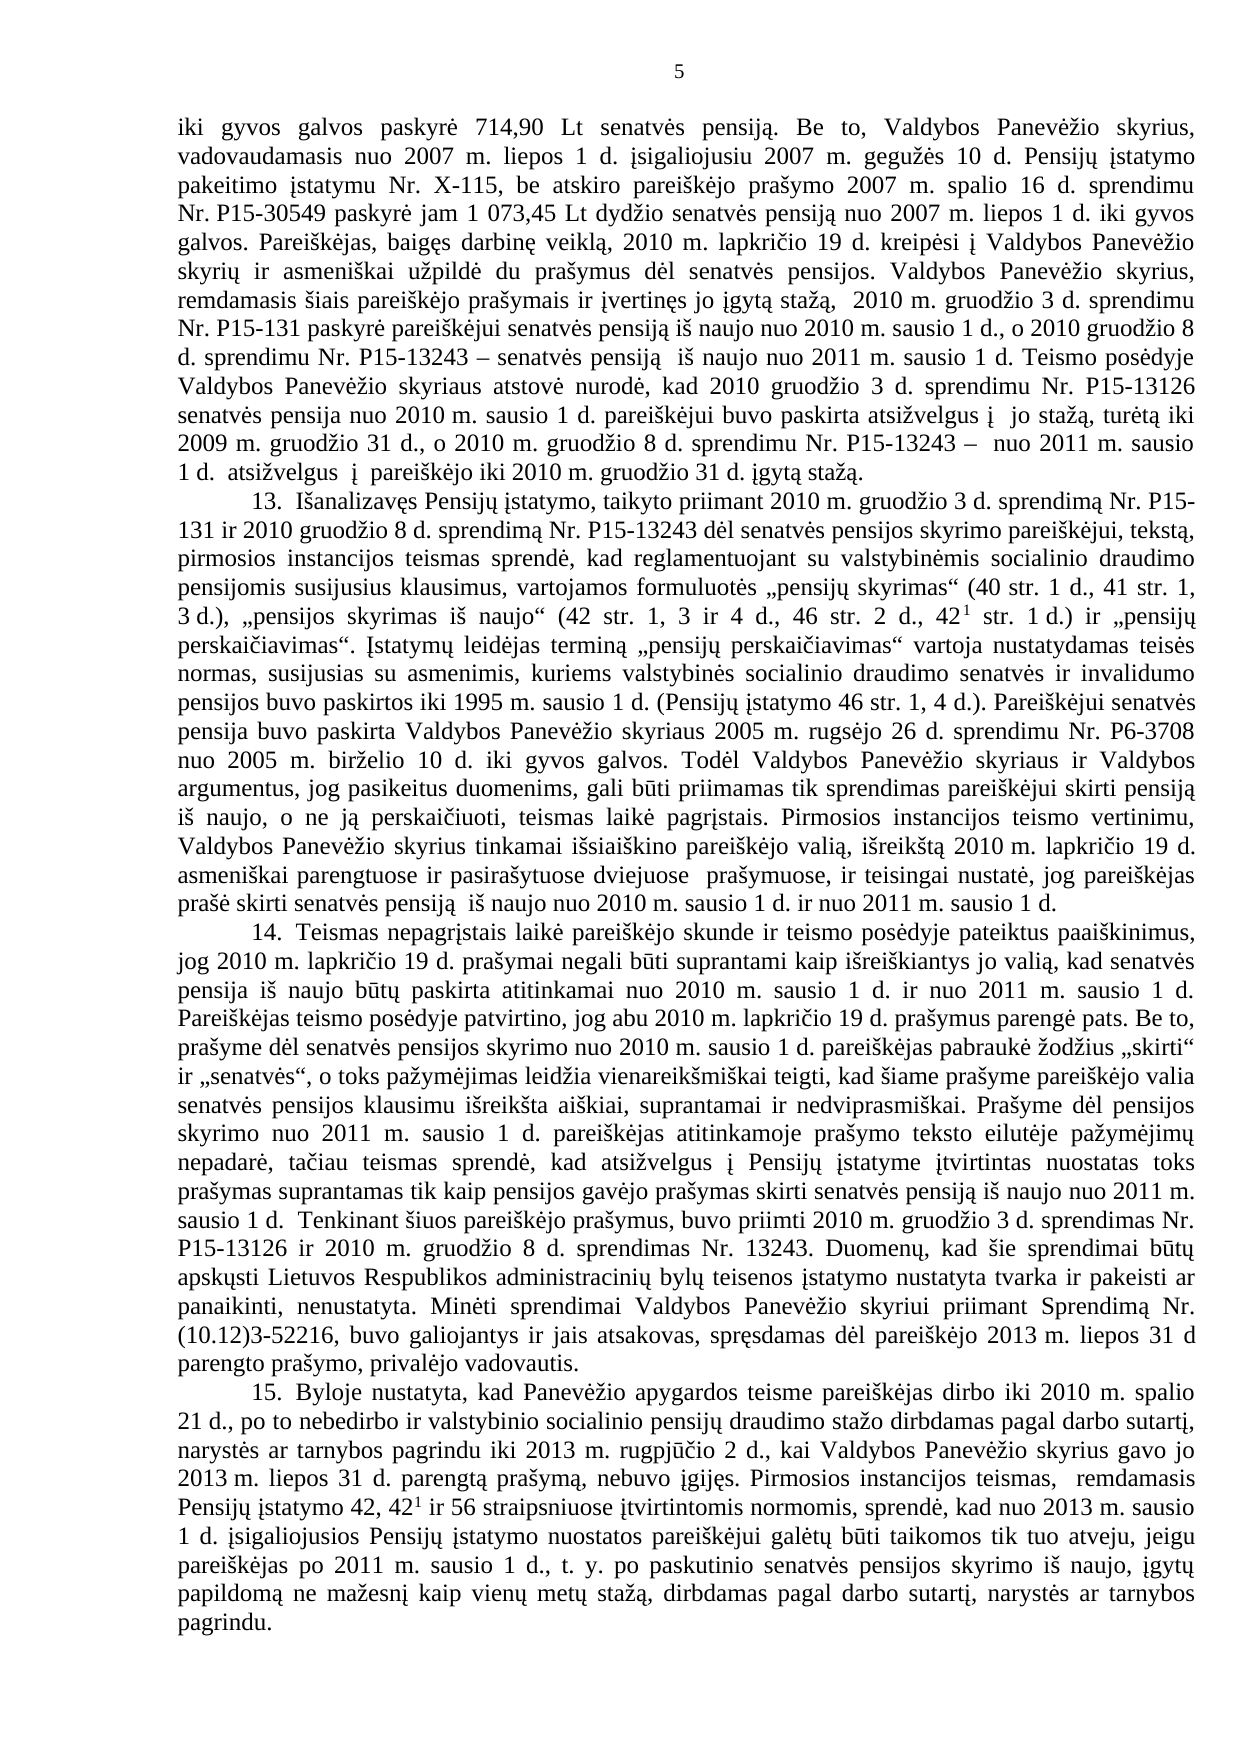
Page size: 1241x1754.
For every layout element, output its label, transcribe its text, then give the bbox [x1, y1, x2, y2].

text 15. Byloje nustatyta, kad Panevėžio apygardos teisme pareiškėjas dirbo iki 2010 m. spalio 21 d., po to nebedirbo ir valstybinio socialinio pensijų draudimo stažo dirbdamas pagal darbo sutartį, narystės ar tarnybos pagrindu iki 2013 m. rugpjūčio 2 d., kai Valdybos Panevėžio skyrius gavo jo 2013 m. liepos 31 d. parengtą prašymą, nebuvo įgijęs. Pirmosios instancijos teismas, remdamasis Pensijų įstatymo 42, 421 ir 56 straipsniuose įtvirtintomis normomis, sprendė, kad nuo 2013 m. sausio 1 d. įsigaliojusios Pensijų įstatymo nuostatos pareiškėjui galėtų būti taikomos tik tuo atveju, jeigu pareiškėjas po 2011 m. sausio 1 d., t. y. po paskutinio senatvės pensijos skyrimo iš naujo, įgytų papildomą ne mažesnį kaip vienų metų stažą, dirbdamas pagal darbo sutartį, narystės ar tarnybos pagrindu. [177, 1377, 1196, 1636]
text 13. Išanalizavęs Pensijų įstatymo, taikyto priimant 2010 m. gruodžio 3 d. sprendimą Nr. P15-131 ir 2010 gruodžio 8 d. sprendimą Nr. P15-13243 dėl senatvės pensijos skyrimo pareiškėjui, tekstą, pirmosios instancijos teismas sprendė, kad reglamentuojant su valstybinėmis socialinio draudimo pensijomis susijusius klausimus, vartojamos formuluotės „pensijų skyrimas“ (40 str. 1 d., 41 str. 1, 3 d.), „pensijos skyrimas iš naujo“ (42 str. 1, 3 ir 4 d., 46 str. 2 d., 421 str. 1 d.) ir „pensijų perskaičiavimas“. Įstatymų leidėjas terminą „pensijų perskaičiavimas“ vartoja nustatydamas teisės normas, susijusias su asmenimis, kuriems valstybinės socialinio draudimo senatvės ir invalidumo pensijos buvo paskirtos iki 1995 m. sausio 1 d. (Pensijų įstatymo 46 str. 1, 4 d.). Pareiškėjui senatvės pensija buvo paskirta Valdybos Panevėžio skyriaus 2005 m. rugsėjo 26 d. sprendimu Nr. P6-3708 nuo 2005 m. birželio 10 d. iki gyvos galvos. Todėl Valdybos Panevėžio skyriaus ir Valdybos argumentus, jog pasikeitus duomenims, gali būti priimamas tik sprendimas pareiškėjui skirti pensiją iš naujo, o ne ją perskaičiuoti, teismas laikė pagrįstais. Pirmosios instancijos teismo vertinimu, Valdybos Panevėžio skyrius tinkamai išsiaiškino pareiškėjo valią, išreikštą 2010 m. lapkričio 19 d. asmeniškai parengtuose ir pasirašytuose dviejuose prašymuose, ir teisingai nustatė, jog pareiškėjas prašė skirti senatvės pensiją iš naujo nuo 2010 m. sausio 1 d. ir nuo 2011 m. sausio 1 d. [177, 486, 1196, 917]
text 14. Teismas nepagrįstais laikė pareiškėjo skunde ir teismo posėdyje pateiktus paaiškinimus, jog 2010 m. lapkričio 19 d. prašymai negali būti suprantami kaip išreiškiantys jo valią, kad senatvės pensija iš naujo būtų paskirta atitinkamai nuo 2010 m. sausio 1 d. ir nuo 2011 m. sausio 1 d. Pareiškėjas teismo posėdyje patvirtino, jog abu 2010 m. lapkričio 19 d. prašymus parengė pats. Be to, prašyme dėl senatvės pensijos skyrimo nuo 2010 m. sausio 1 d. pareiškėjas pabraukė žodžius „skirti“ ir „senatvės“, o toks pažymėjimas leidžia vienareikšmiškai teigti, kad šiame prašyme pareiškėjo valia senatvės pensijos klausimu išreikšta aiškiai, suprantamai ir nedviprasmiškai. Prašyme dėl pensijos skyrimo nuo 2011 m. sausio 1 d. pareiškėjas atitinkamoje prašymo teksto eilutėje pažymėjimų nepadarė, tačiau teismas sprendė, kad atsižvelgus į Pensijų įstatyme įtvirtintas nuostatas toks prašymas suprantamas tik kaip pensijos gavėjo prašymas skirti senatvės pensiją iš naujo nuo 2011 m. sausio 1 d. Tenkinant šiuos pareiškėjo prašymus, buvo priimti 2010 m. gruodžio 3 d. sprendimas Nr. P15-13126 ir 2010 m. gruodžio 8 d. sprendimas Nr. 13243. Duomenų, kad šie sprendimai būtų apskųsti Lietuvos Respublikos administracinių bylų teisenos įstatymo nustatyta tvarka ir pakeisti ar panaikinti, nenustatyta. Minėti sprendimai Valdybos Panevėžio skyriui priimant Sprendimą Nr. (10.12)3-52216, buvo galiojantys ir jais atsakovas, spręsdamas dėl pareiškėjo 2013 m. liepos 31 d parengto prašymo, privalėjo vadovautis. [177, 917, 1196, 1377]
text iki gyvos galvos paskyrė 714,90 Lt senatvės pensiją. Be to, Valdybos Panevėžio skyrius, vadovaudamasis nuo 2007 m. liepos 1 d. įsigaliojusiu 2007 m. gegužės 10 d. Pensijų įstatymo pakeitimo įstatymu Nr. X-115, be atskiro pareiškėjo prašymo 2007 m. spalio 16 d. sprendimu Nr. P15-30549 paskyrė jam 1 073,45 Lt dydžio senatvės pensiją nuo 2007 m. liepos 1 d. iki gyvos galvos. Pareiškėjas, baigęs darbinę veiklą, 2010 m. lapkričio 19 d. kreipėsi į Valdybos Panevėžio skyrių ir asmeniškai užpildė du prašymus dėl senatvės pensijos. Valdybos Panevėžio skyrius, remdamasis šiais pareiškėjo prašymais ir įvertinęs jo įgytą stažą, 2010 m. gruodžio 3 d. sprendimu Nr. P15-131 paskyrė pareiškėjui senatvės pensiją iš naujo nuo 2010 m. sausio 1 d., o 2010 gruodžio 8 d. sprendimu Nr. P15-13243 – senatvės pensiją iš naujo nuo 2011 m. sausio 1 d. Teismo posėdyje Valdybos Panevėžio skyriaus atstovė nurodė, kad 2010 gruodžio 3 d. sprendimu Nr. P15-13126 senatvės pensija nuo 2010 m. sausio 1 d. pareiškėjui buvo paskirta atsižvelgus į jo stažą, turėtą iki 2009 m. gruodžio 31 d., o 2010 m. gruodžio 8 d. sprendimu Nr. P15-13243 – nuo 2011 m. sausio 1 d. atsižvelgus į pareiškėjo iki 2010 m. gruodžio 31 d. įgytą stažą. [177, 112, 1196, 486]
